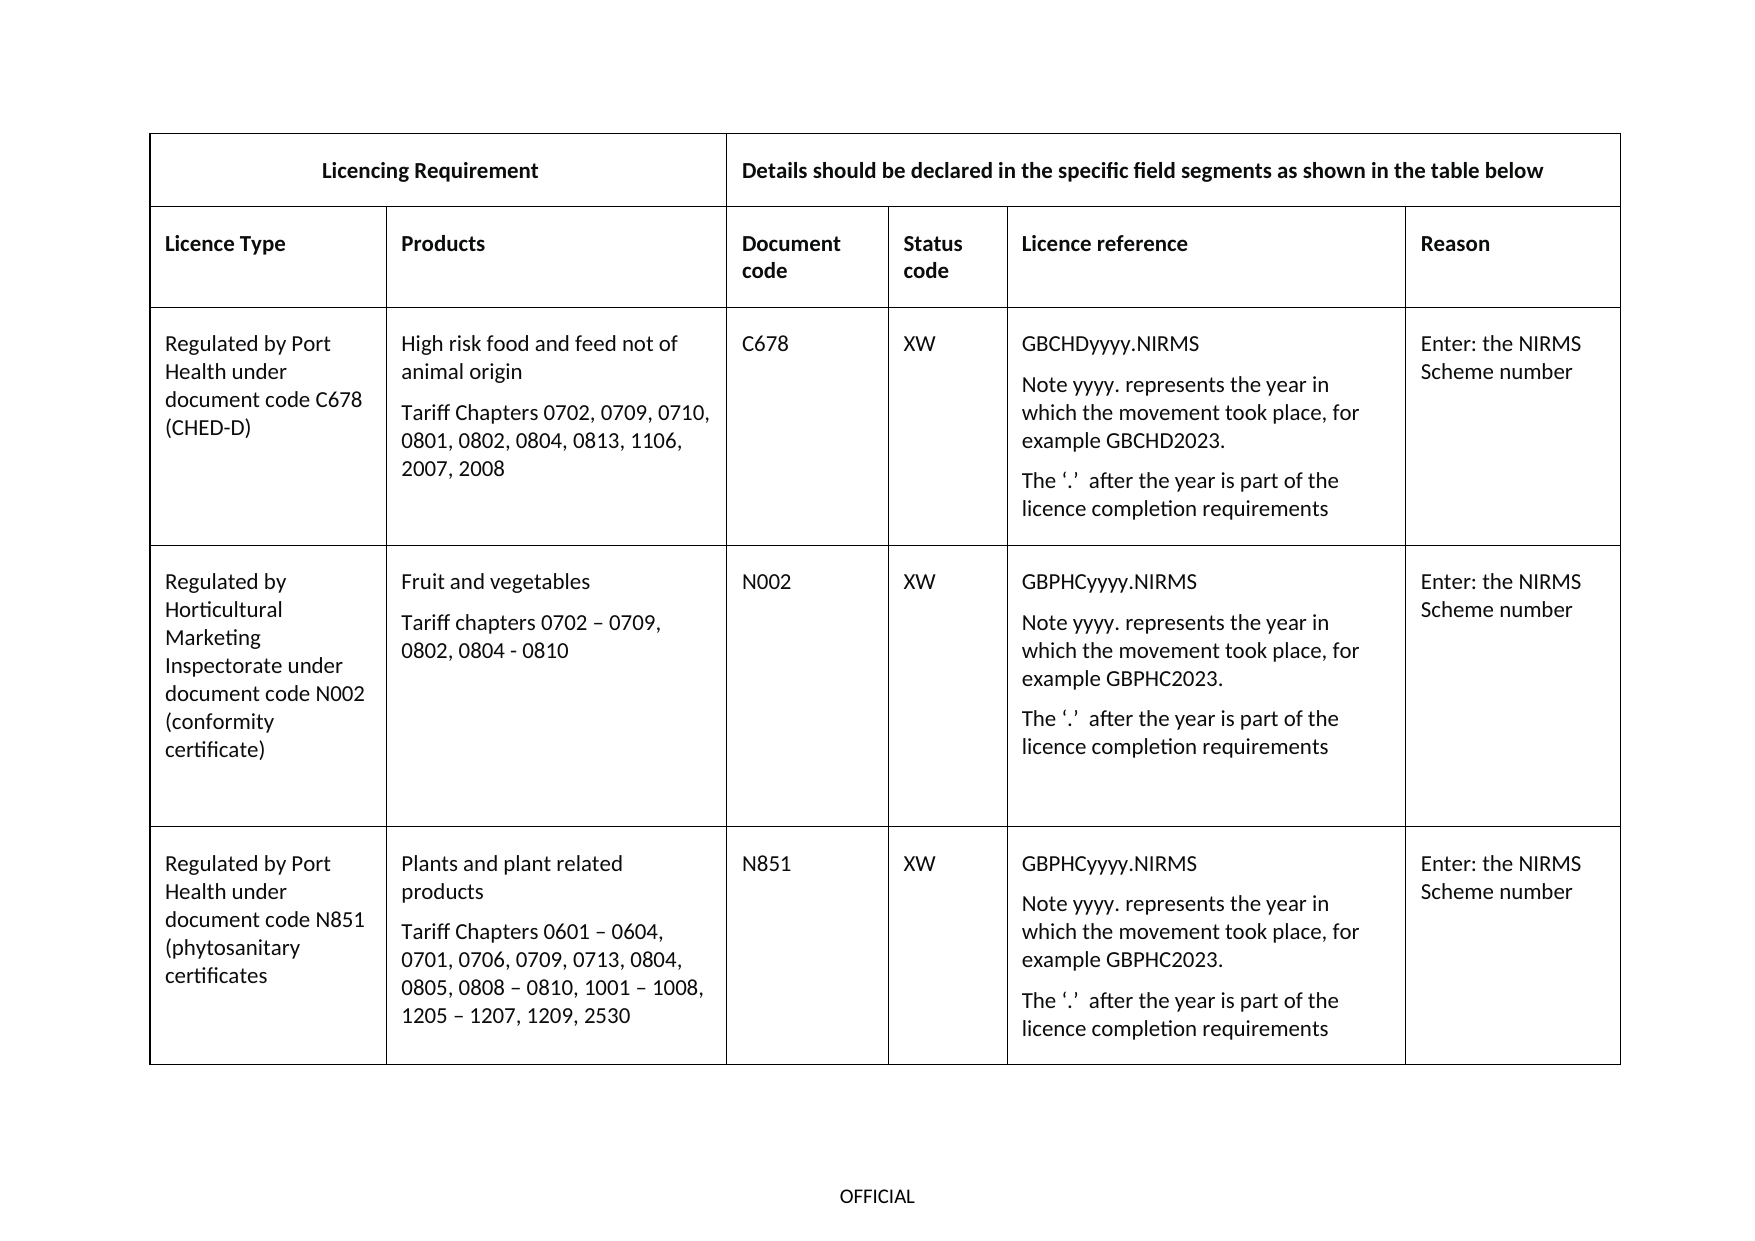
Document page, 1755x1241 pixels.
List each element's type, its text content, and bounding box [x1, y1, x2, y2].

table_cell XW [889, 308, 1007, 544]
table_cell Enter: the NIRMS Scheme number [1406, 827, 1620, 1064]
table_cell XW [889, 827, 1007, 1064]
table_cell N002 [727, 546, 888, 826]
table_cell C678 [727, 308, 888, 544]
table_cell GBPHCyyyy.NIRMS Note yyyy. represents the year in which the movement took place, for example GBPHC2023. The ‘.’ after the year is part of the licence completion requirements [1008, 546, 1405, 826]
table_cell Products [387, 207, 726, 307]
table_cell Fruit and vegetables Tariff chapters 0702 – 0709, 0802, 0804 - 0810 [387, 546, 726, 826]
table_cell N851 [727, 827, 888, 1064]
table_cell XW [889, 546, 1007, 826]
table_cell Document code [727, 207, 888, 307]
table_cell Licence reference [1008, 207, 1405, 307]
table_cell Regulated by Port Health under document code C678 (CHED-D) [151, 308, 386, 544]
table_cell Status code [889, 207, 1007, 307]
table_cell Enter: the NIRMS Scheme number [1406, 308, 1620, 544]
table_cell GBCHDyyyy.NIRMS Note yyyy. represents the year in which the movement took place, for example GBCHD2023. The ‘.’ after the year is part of the licence completion requirements [1008, 308, 1405, 544]
table_cell Licence Type [151, 207, 386, 307]
table_cell Enter: the NIRMS Scheme number [1406, 546, 1620, 826]
table_cell Regulated by Port Health under document code N851 (phytosanitary certificates [151, 827, 386, 1064]
table_cell Regulated by Horticultural Marketing Inspectorate under document code N002 (conformity certificate) [151, 546, 386, 826]
table_cell High risk food and feed not of animal origin Tariff Chapters 0702, 0709, 0710, 0801, 0802, 0804, 0813, 1106, 2007, 2008 [387, 308, 726, 544]
table_header Licencing Requirement [151, 134, 726, 206]
table_cell Plants and plant related products Tariff Chapters 0601 – 0604, 0701, 0706, 0709, 0713, 0804, 0805, 0808 – 0810, 1001 – 1008, 1205 – 1207, 1209, 2530 [387, 827, 726, 1064]
table_cell GBPHCyyyy.NIRMS Note yyyy. represents the year in which the movement took place, for example GBPHC2023. The ‘.’ after the year is part of the licence completion requirements [1008, 827, 1405, 1064]
table_header Details should be declared in the specific field segments as shown in the table below [727, 134, 1620, 206]
table_cell Reason [1406, 207, 1620, 307]
